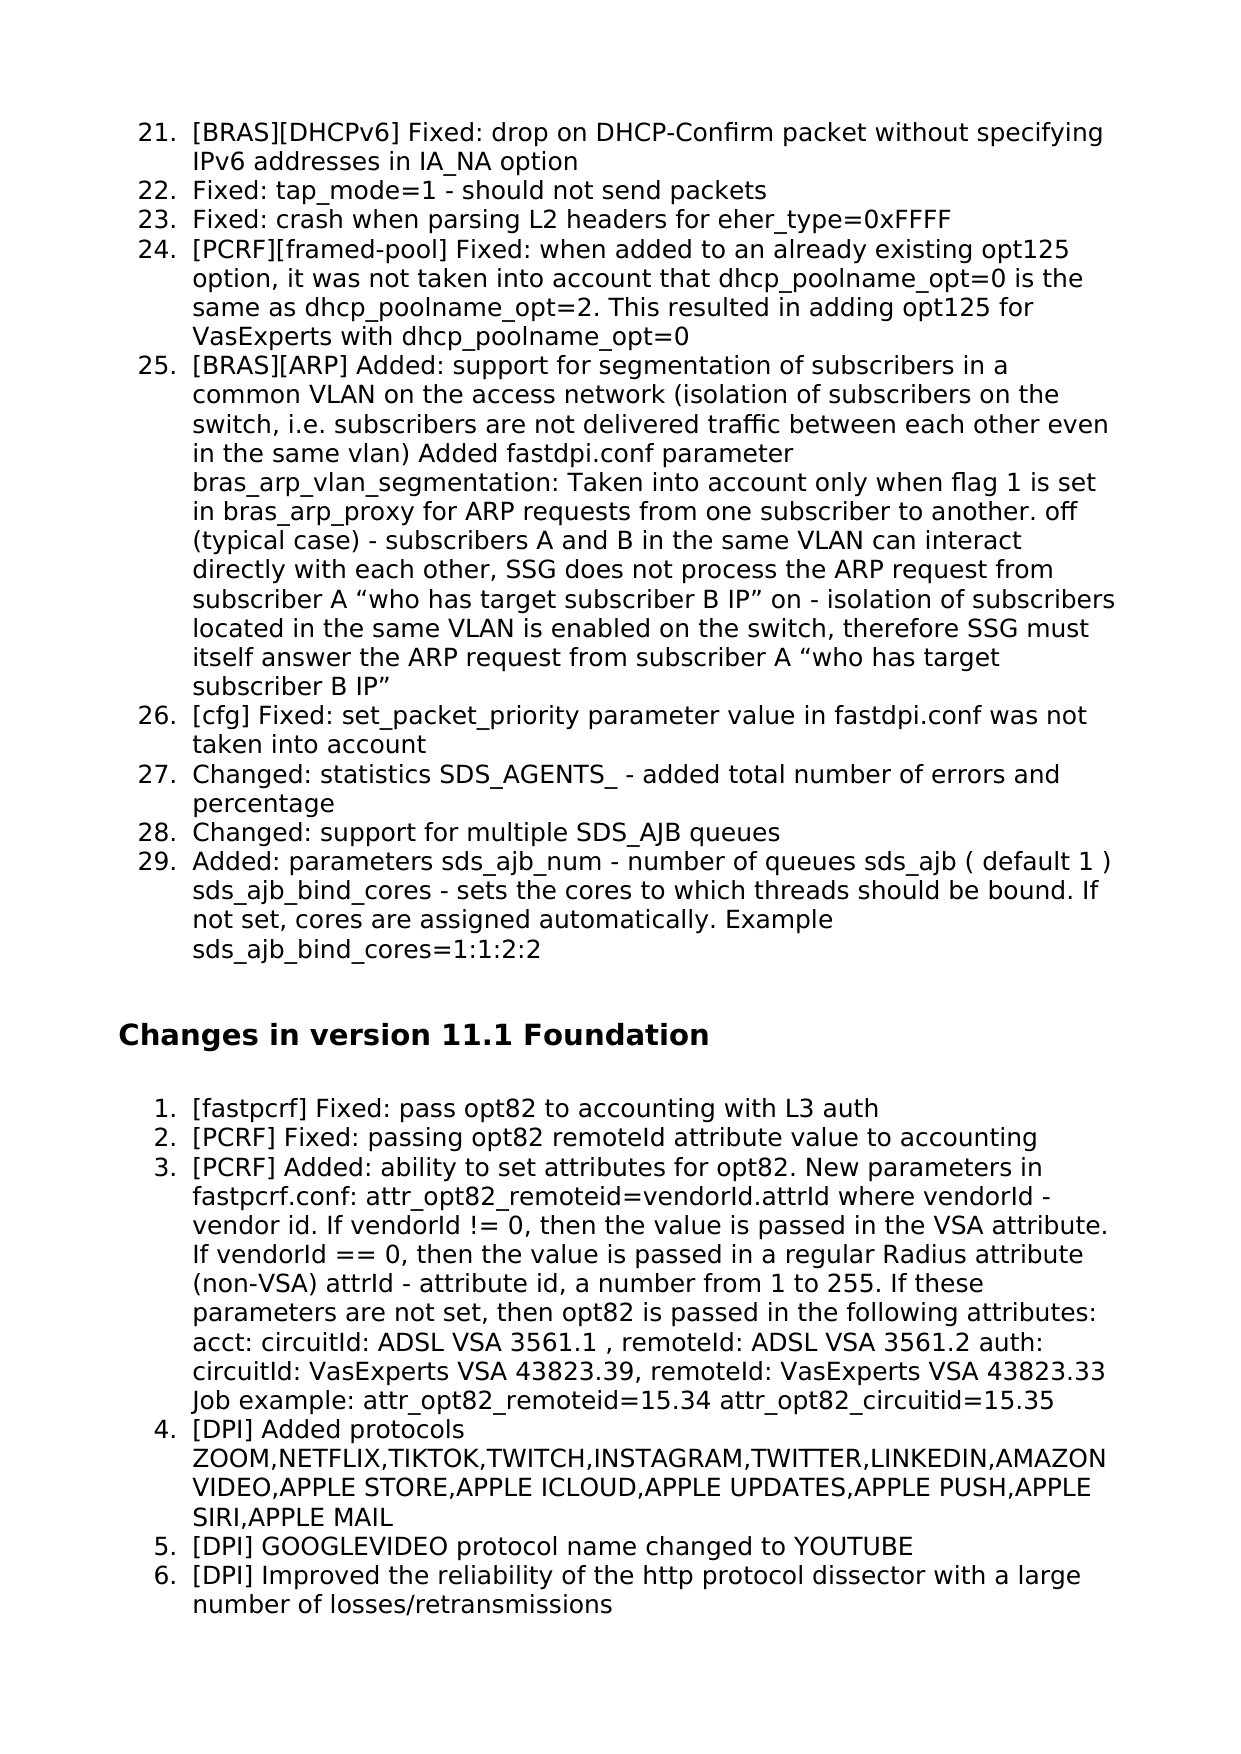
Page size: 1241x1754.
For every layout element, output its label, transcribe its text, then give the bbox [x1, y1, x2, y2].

list [PCRF] Fixed: passing opt82 remoteId attribute value to accounting [177, 1123, 1122, 1153]
list [DPI] Improved the reliability of the http protocol dissector with a large number of losses/retransmissions [177, 1561, 1122, 1619]
list [BRAS][DHCPv6] Fixed: drop on DHCP-Confirm packet without specifying IPv6 addresses in IA_NA option [177, 118, 1122, 176]
list [PCRF] Added: ability to set attributes for opt82. New parameters in fastpcrf.conf: attr_opt82_remoteid=vendorId.attrId where vendorId - vendor id. If vendorId != 0, then the value is passed in the VSA attribute. If vendorId == 0, then the value is passed in a regular Radius attribute (non-VSA) attrId - attribute id, a number from 1 to 255. If these parameters are not set, then opt82 is passed in the following attributes: acct: circuitId: ADSL VSA 3561.1 , remoteId: ADSL VSA 3561.2 auth: circuitId: VasExperts VSA 43823.39, remoteId: VasExperts VSA 43823.33 Job example: attr_opt82_remoteid=15.34 attr_opt82_circuitid=15.35 [177, 1153, 1122, 1415]
list Changed: support for multiple SDS_AJB queues [177, 818, 1122, 847]
list Fixed: tap_mode=1 - should not send packets [177, 176, 1122, 206]
list [cfg] Fixed: set_packet_priority parameter value in fastdpi.conf was not taken into account [177, 701, 1122, 760]
subtitle Changes in version 11.1 Foundation [118, 1018, 1122, 1052]
list [fastpcrf] Fixed: pass opt82 to accounting with L3 auth [177, 1094, 1122, 1123]
list Added: parameters sds_ajb_num - number of queues sds_ajb ( default 1 ) sds_ajb_bind_cores - sets the cores to which threads should be bound. If not set, cores are assigned automatically. Example sds_ajb_bind_cores=1:1:2:2 [177, 847, 1122, 964]
list [PCRF][framed-pool] Fixed: when added to an already existing opt125 option, it was not taken into account that dhcp_poolname_opt=0 is the same as dhcp_poolname_opt=2. This resulted in adding opt125 for VasExperts with dhcp_poolname_opt=0 [177, 235, 1122, 351]
list [DPI] GOOGLEVIDEO protocol name changed to YOUTUBE [177, 1532, 1122, 1561]
list Fixed: crash when parsing L2 headers for eher_type=0xFFFF [177, 206, 1122, 235]
list Changed: statistics SDS_AGENTS_ - added total number of errors and percentage [177, 760, 1122, 818]
list [DPI] Added protocols ZOOM,NETFLIX,TIKTOK,TWITCH,INSTAGRAM,TWITTER,LINKEDIN,AMAZON VIDEO,APPLE STORE,APPLE ICLOUD,APPLE UPDATES,APPLE PUSH,APPLE SIRI,APPLE MAIL [177, 1415, 1122, 1532]
list [BRAS][ARP] Added: support for segmentation of subscribers in a common VLAN on the access network (isolation of subscribers on the switch, i.e. subscribers are not delivered traffic between each other even in the same vlan) Added fastdpi.conf parameter bras_arp_vlan_segmentation: Taken into account only when flag 1 is set in bras_arp_proxy for ARP requests from one subscriber to another. off (typical case) - subscribers A and B in the same VLAN can interact directly with each other, SSG does not process the ARP request from subscriber A “who has target subscriber B IP” on - isolation of subscribers located in the same VLAN is enabled on the switch, therefore SSG must itself answer the ARP request from subscriber A “who has target subscriber B IP” [177, 351, 1122, 701]
